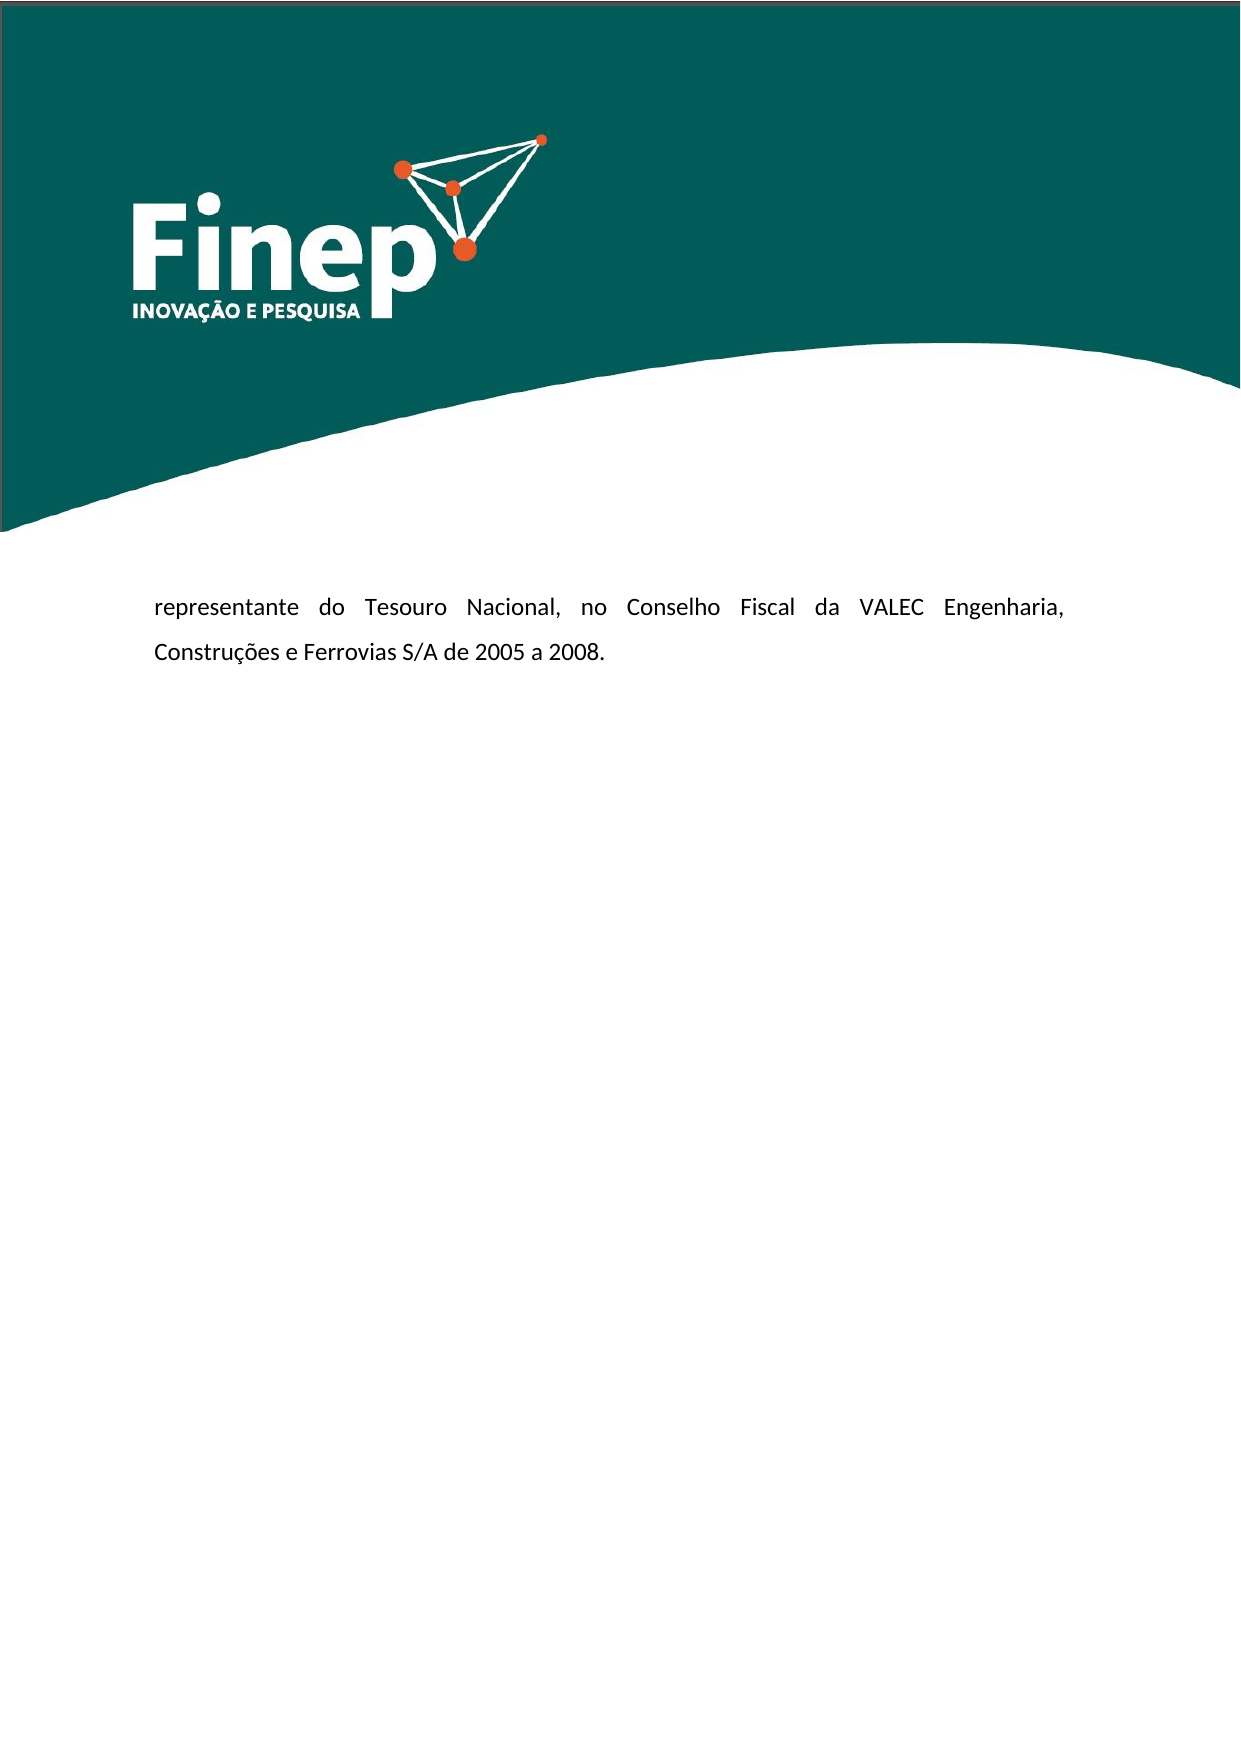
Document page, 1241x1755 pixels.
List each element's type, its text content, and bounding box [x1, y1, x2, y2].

text representante do Tesouro Nacional, no Conselho Fiscal da VALEC Engenharia, Construções e Ferrovias S/A de 2005 a 2008. [154, 591, 1066, 667]
